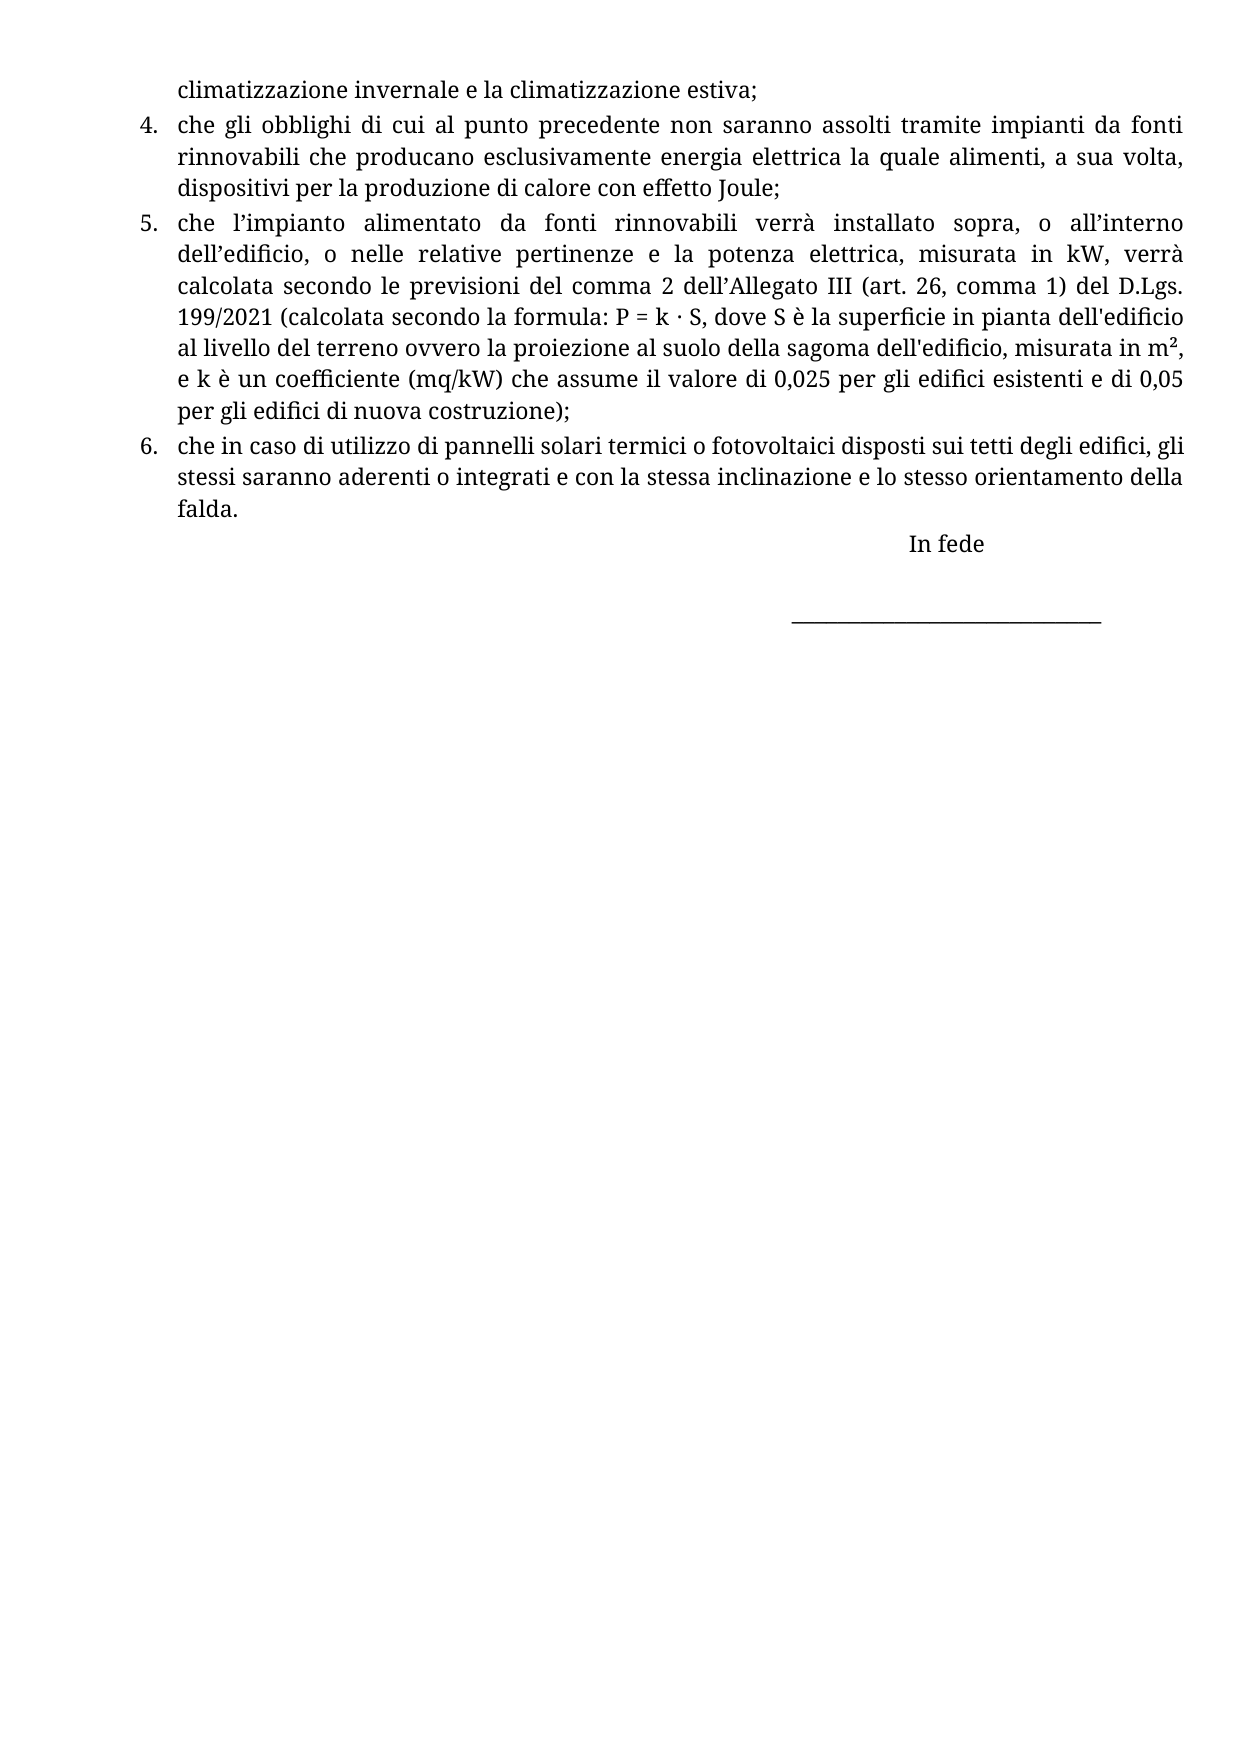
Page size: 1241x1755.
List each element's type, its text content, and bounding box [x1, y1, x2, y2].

text ___________________________ [707, 593, 1185, 627]
list che gli obblighi di cui al punto precedente non saranno assolti tramite impianti da fonti rinnovabili che producano esclusivamente energia elettrica la quale alimenti, a sua volta, dispositivi per la produzione di calore con effetto Joule; [139, 109, 1185, 203]
text In fede [707, 528, 1185, 559]
list climatizzazione invernale e la climatizzazione estiva; [139, 74, 1185, 105]
list che in caso di utilizzo di pannelli solari termici o fotovoltaici disposti sui tetti degli edifici, gli stessi saranno aderenti o integrati e con la stessa inclinazione e lo stesso orientamento della falda. [139, 430, 1185, 524]
list che l’impianto alimentato da fonti rinnovabili verrà installato sopra, o all’interno dell’edificio, o nelle relative pertinenze e la potenza elettrica, misurata in kW, verrà calcolata secondo le previsioni del comma 2 dell’Allegato III (art. 26, comma 1) del D.Lgs. 199/2021 (calcolata secondo la formula: P = k · S, dove S è la superficie in pianta dell'edificio al livello del terreno ovvero la proiezione al suolo della sagoma dell'edificio, misurata in m², e k è un coefficiente (mq/kW) che assume il valore di 0,025 per gli edifici esistenti e di 0,05 per gli edifici di nuova costruzione); [139, 207, 1185, 426]
